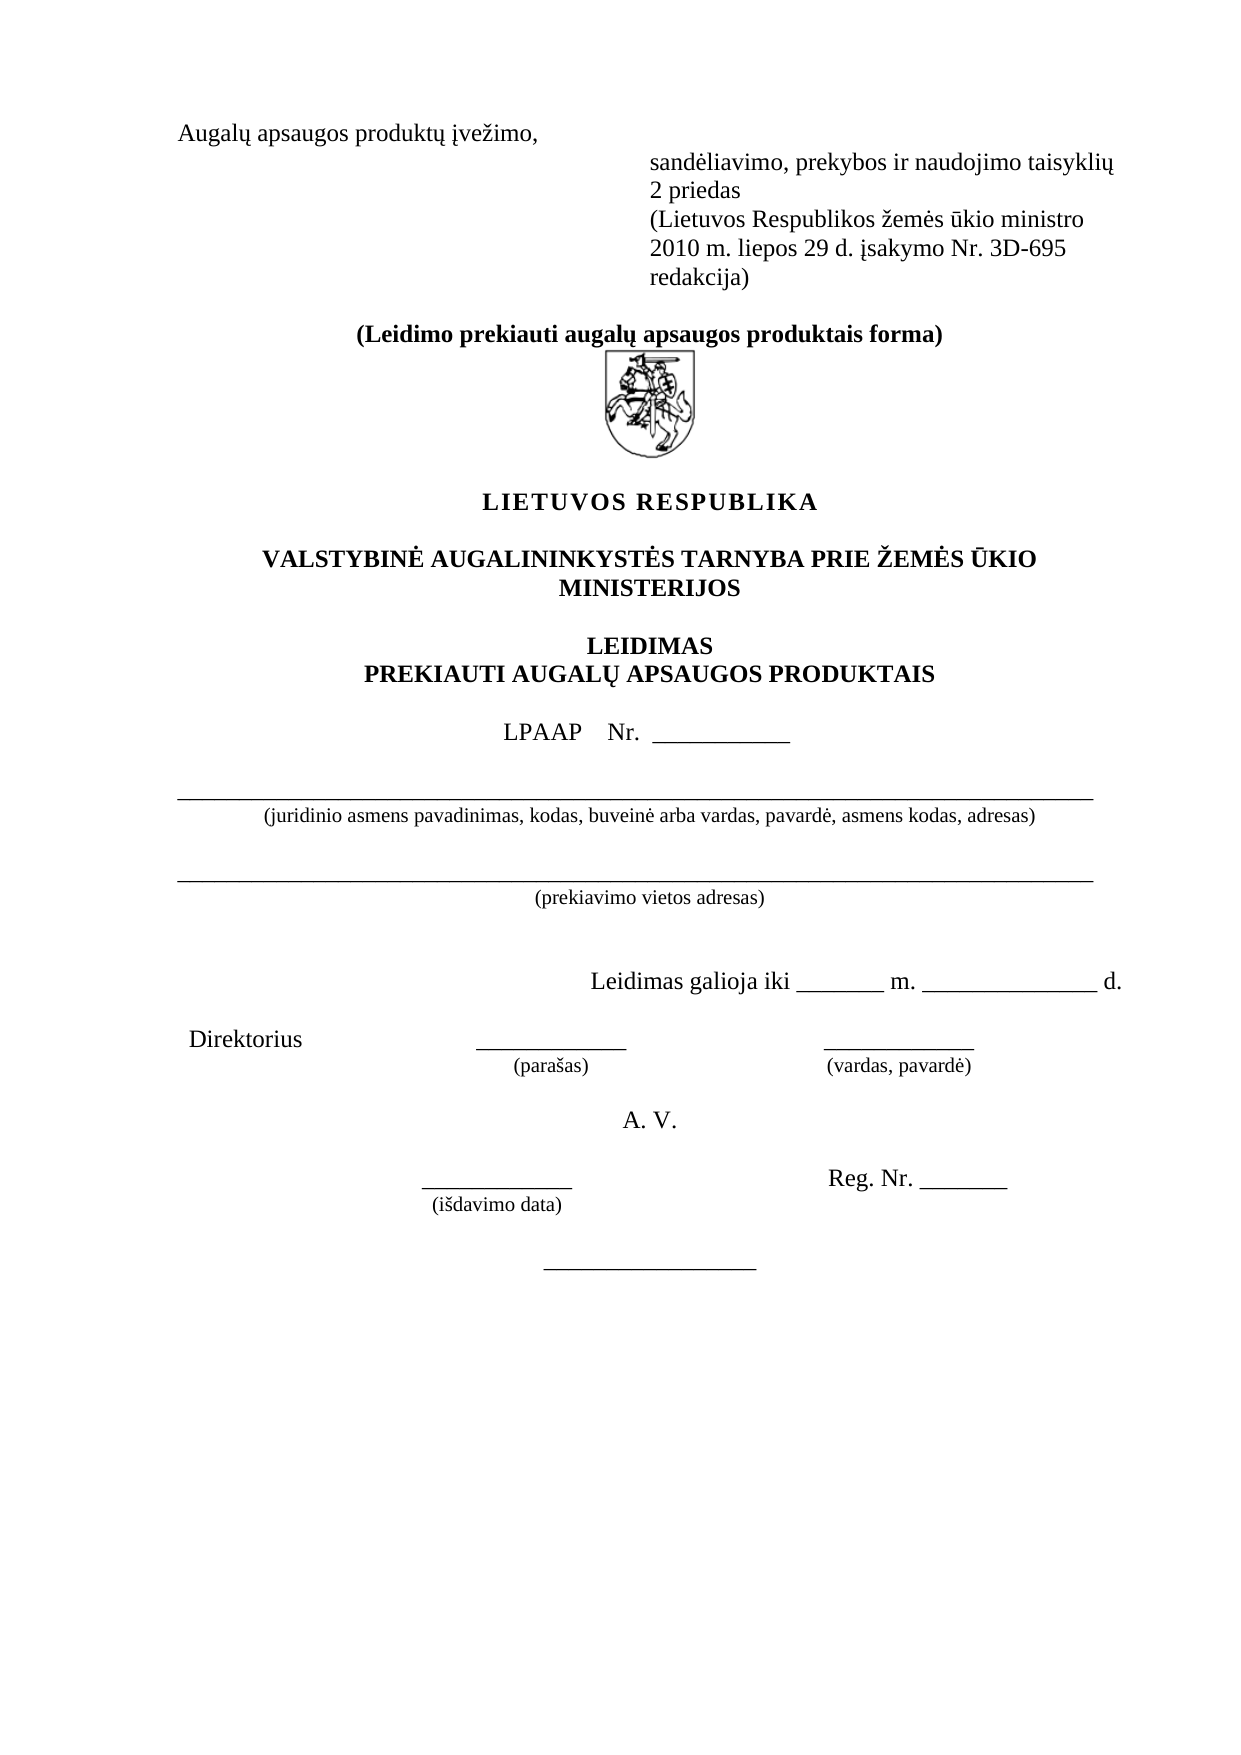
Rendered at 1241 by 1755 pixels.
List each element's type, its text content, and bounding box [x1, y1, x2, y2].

text LEIDIMAS [177, 631, 1122, 659]
table_header ____________ (išdavimo data) [177, 1163, 817, 1216]
table_header ____________ (vardas, pavardė) [676, 1024, 1122, 1077]
text (Leidimo prekiauti augalų apsaugos produktais forma) [177, 319, 1122, 348]
text LPAAP Nr. ___________ [177, 717, 1122, 746]
text VALSTYBINĖ AUGALININKYSTĖS TARNYBA PRIE ŽEMĖS ŪKIO MINISTERIJOS [177, 544, 1122, 602]
text sandėliavimo, prekybos ir naudojimo taisyklių [649, 147, 1122, 176]
text 2 priedas [649, 176, 1122, 204]
table_header Reg. Nr. _______ [817, 1163, 1122, 1216]
text Augalų apsaugos produktų įvežimo, [177, 118, 1122, 147]
text 2010 m. liepos 29 d. įsakymo Nr. 3D-695 redakcija) [649, 233, 1122, 291]
text (Lietuvos Respublikos žemės ūkio ministro [649, 204, 1122, 233]
text (juridinio asmens pavadinimas, kodas, buveinė arba vardas, pavardė, asmens kodas, adresas) [177, 803, 1122, 827]
text _ [177, 774, 1122, 803]
table_header ____________ (parašas) [426, 1024, 676, 1077]
text A. V. [177, 1105, 1122, 1134]
text prekiauti augalų apsaugos produktais [177, 659, 1122, 688]
text Leidimas galioja iki _______ m. ______________ d. [177, 966, 1122, 995]
text LIETUVOS RESPUBLIKA [177, 487, 1122, 516]
text _ [177, 856, 1122, 885]
table_header Direktorius [177, 1024, 426, 1077]
text _________________ [177, 1244, 1122, 1273]
text (prekiavimo vietos adresas) [177, 885, 1122, 909]
